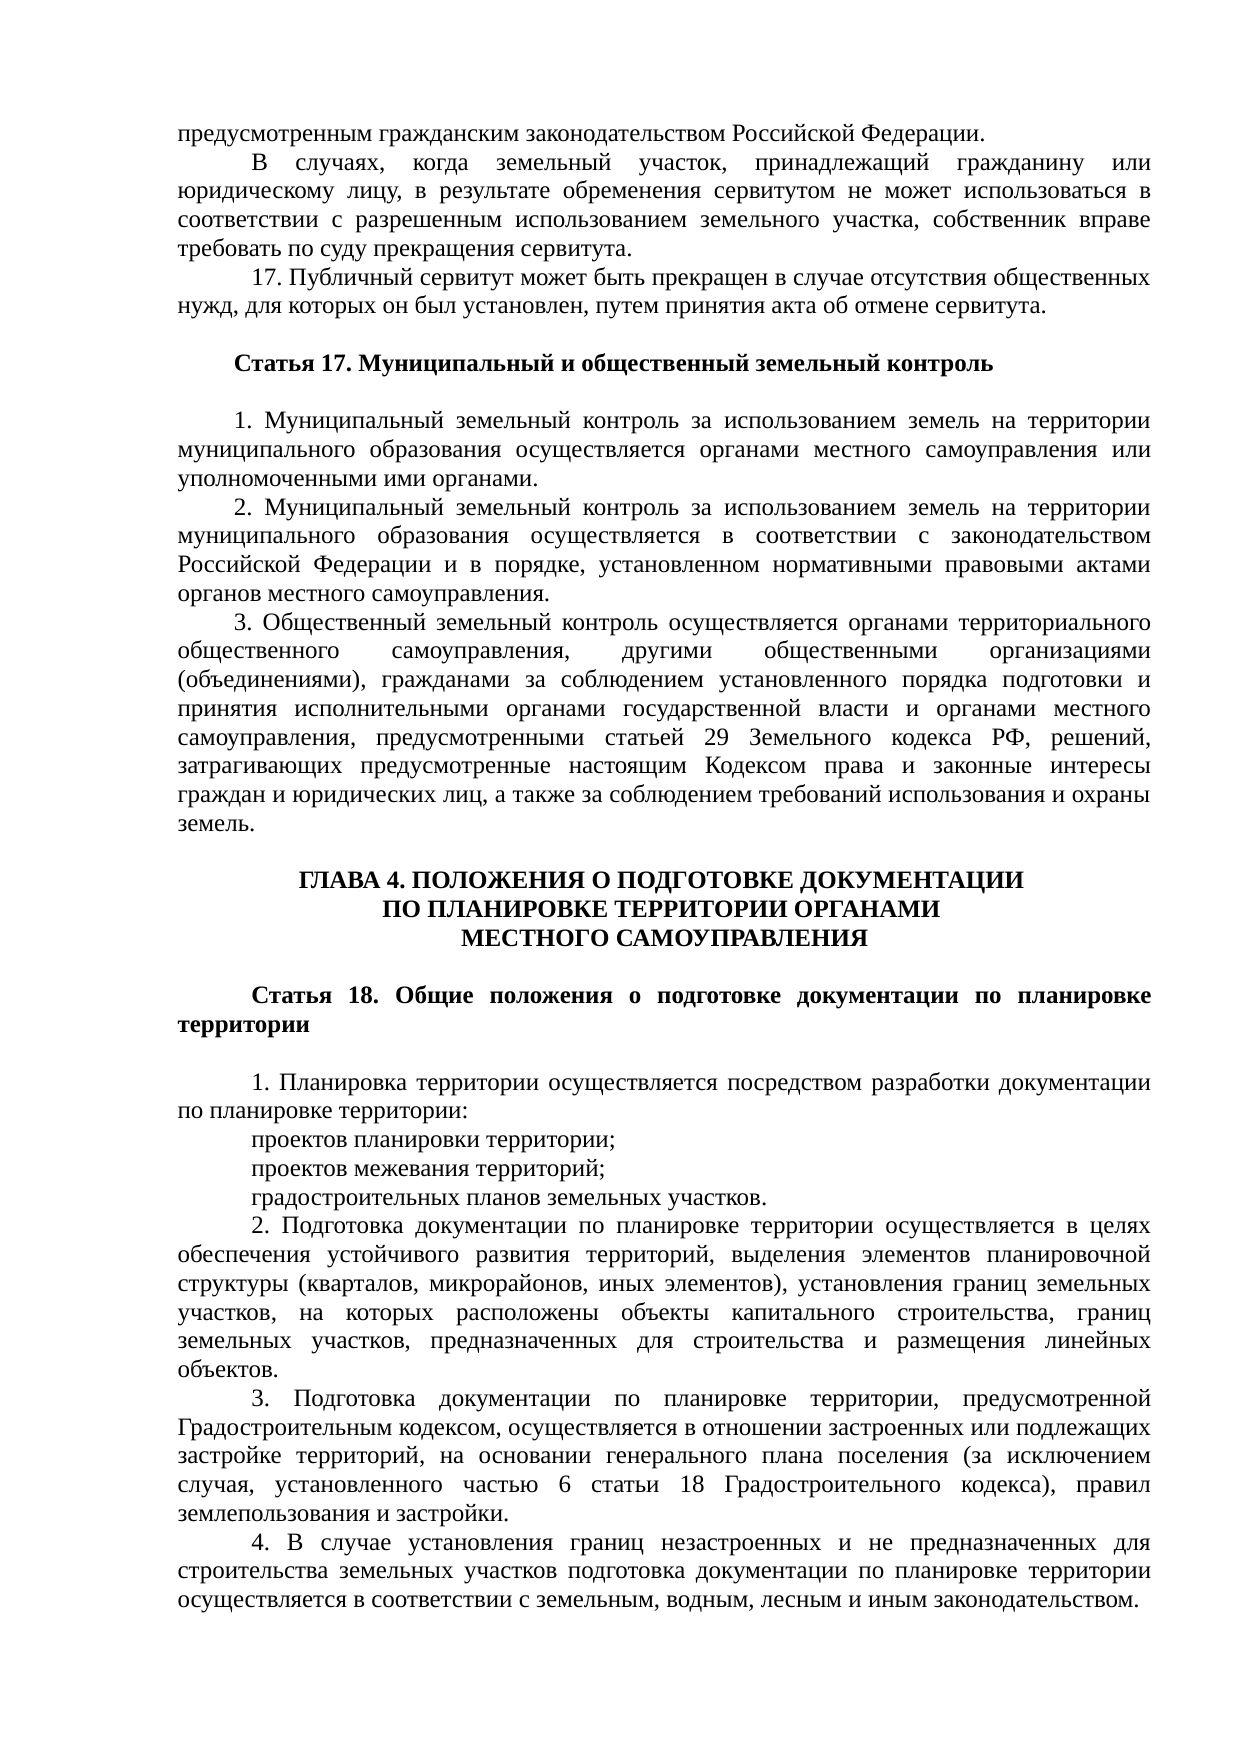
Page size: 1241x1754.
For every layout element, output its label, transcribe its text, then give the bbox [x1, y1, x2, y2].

text 1. Планировка территории осуществляется посредством разработки документации по планировке территории: [177, 1067, 1152, 1124]
text МЕСТНОГО САМОУПРАВЛЕНИЯ [177, 923, 1152, 952]
text Статья 18. Общие положения о подготовке документации по планировке территории [177, 981, 1152, 1038]
text 17. Публичный сервитут может быть прекращен в случае отсутствия общественных нужд, для которых он был установлен, путем принятия акта об отмене сервитута. [177, 262, 1152, 319]
text ГЛАВА 4. ПОЛОЖЕНИЯ О ПОДГОТОВКЕ ДОКУМЕНТАЦИИ [177, 866, 1152, 894]
text 3. Общественный земельный контроль осуществляется органами территориального общественного самоуправления, другими общественными организациями (объединениями), гражданами за соблюдением установленного порядка подготовки и принятия исполнительными органами государственной власти и органами местного самоуправления, предусмотренными статьей 29 Земельного кодекса РФ, решений, затрагивающих предусмотренные настоящим Кодексом права и законные интересы граждан и юридических лиц, а также за соблюдением требований использования и охраны земель. [177, 607, 1152, 837]
text проектов планировки территории; [177, 1124, 1152, 1153]
text предусмотренным гражданским законодательством Российской Федерации. [177, 118, 1152, 147]
text ПО ПЛАНИРОВКЕ ТЕРРИТОРИИ ОРГАНАМИ [177, 894, 1152, 923]
text 4. В случае установления границ незастроенных и не предназначенных для строительства земельных участков подготовка документации по планировке территории осуществляется в соответствии с земельным, водным, лесным и иным законодательством. [177, 1527, 1152, 1613]
text градостроительных планов земельных участков. [177, 1182, 1152, 1211]
text Статья 17. Муниципальный и общественный земельный контроль [177, 348, 1152, 377]
text В случаях, когда земельный участок, принадлежащий гражданину или юридическому лицу, в результате обременения сервитутом не может использоваться в соответствии с разрешенным использованием земельного участка, собственник вправе требовать по суду прекращения сервитута. [177, 147, 1152, 262]
text проектов межевания территорий; [177, 1153, 1152, 1182]
text 2. Муниципальный земельный контроль за использованием земель на территории муниципального образования осуществляется в соответствии с законодательством Российской Федерации и в порядке, установленном нормативными правовыми актами органов местного самоуправления. [177, 492, 1152, 607]
text 1. Муниципальный земельный контроль за использованием земель на территории муниципального образования осуществляется органами местного самоуправления или уполномоченными ими органами. [177, 406, 1152, 492]
text 2. Подготовка документации по планировке территории осуществляется в целях обеспечения устойчивого развития территорий, выделения элементов планировочной структуры (кварталов, микрорайонов, иных элементов), установления границ земельных участков, на которых расположены объекты капитального строительства, границ земельных участков, предназначенных для строительства и размещения линейных объектов. [177, 1211, 1152, 1383]
text 3. Подготовка документации по планировке территории, предусмотренной Градостроительным кодексом, осуществляется в отношении застроенных или подлежащих застройке территорий, на основании генерального плана поселения (за исключением случая, установленного частью 6 статьи 18 Градостроительного кодекса), правил землепользования и застройки. [177, 1383, 1152, 1527]
